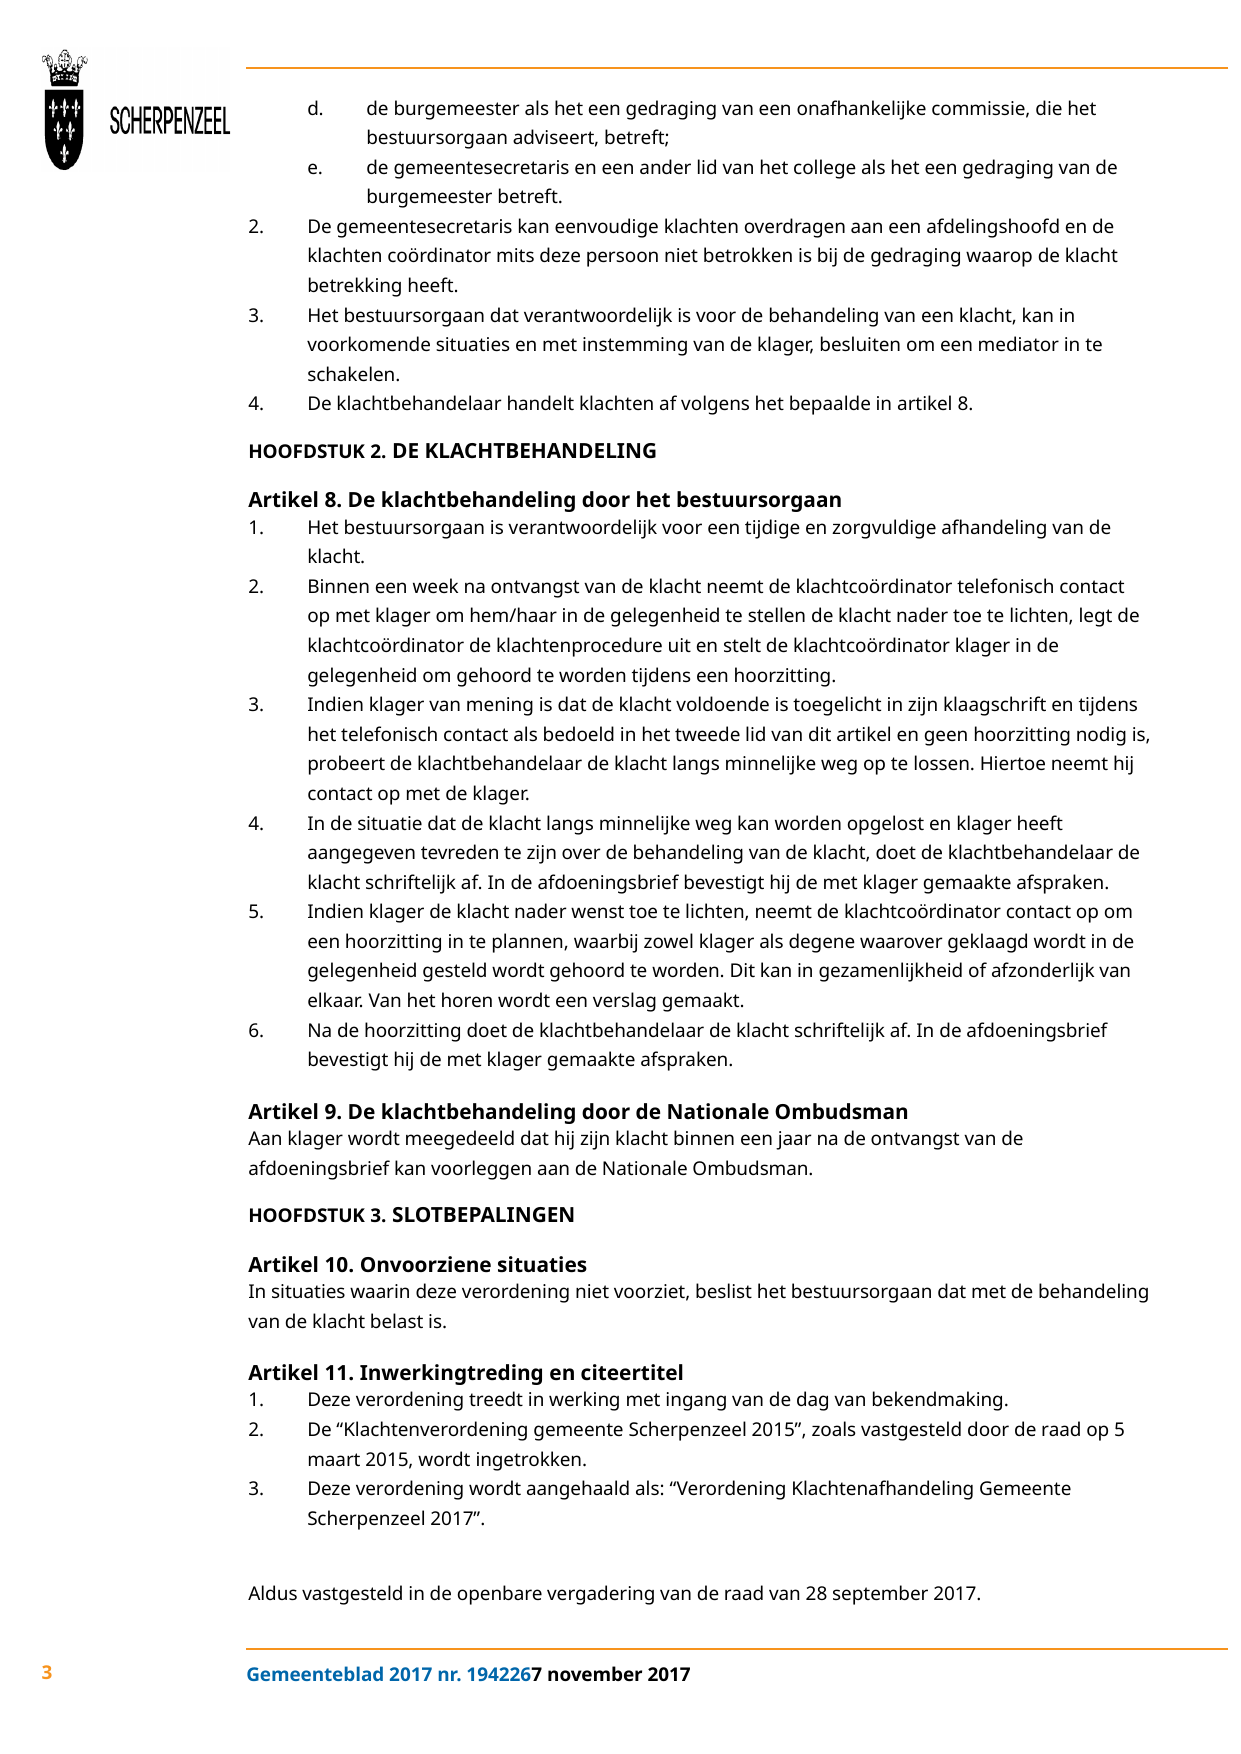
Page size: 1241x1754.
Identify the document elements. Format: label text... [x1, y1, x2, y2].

text Artikel 8. De klachtbehandeling door het bestuursorgaan [248, 486, 1152, 514]
list de gemeentesecretaris en een ander lid van het college als het een gedraging van de burgemeester betreft. [307, 154, 1152, 209]
text Artikel 9. De klachtbehandeling door de Nationale Ombudsman [248, 1097, 1152, 1125]
list In de situatie dat de klacht langs minnelijke weg kan worden opgelost en klager heeft aangegeven tevreden te zijn over de behandeling van de klacht, doet de klachtbehandelaar de klacht schriftelijk af. In de afdoeningsbrief bevestigt hij de met klager gemaakte afspraken. [248, 810, 1152, 895]
text In situaties waarin deze verordening niet voorziet, beslist het bestuursorgaan dat met de behandeling van de klacht belast is. [248, 1278, 1152, 1333]
list Het bestuursorgaan is verantwoordelijk voor een tijdige en zorgvuldige afhandeling van de klacht. [248, 514, 1152, 569]
text Aan klager wordt meegedeeld dat hij zijn klacht binnen een jaar na de ontvangst van de afdoeningsbrief kan voorleggen aan de Nationale Ombudsman. [248, 1125, 1152, 1181]
picture [41, 47, 231, 172]
list Binnen een week na ontvangst van de klacht neemt de klachtcoördinator telefonisch contact op met klager om hem/haar in de gelegenheid te stellen de klacht nader toe te lichten, legt de klachtcoördinator de klachtenprocedure uit en stelt de klachtcoördinator klager in de gelegenheid om gehoord te worden tijdens een hoorzitting. [248, 573, 1152, 688]
text HOOFDSTUK 3. SLOTBEPALINGEN [248, 1201, 1152, 1229]
text HOOFDSTUK 2. DE KLACHTBEHANDELING [248, 436, 1152, 465]
list De klachtbehandelaar handelt klachten af volgens het bepaalde in artikel 8. [248, 391, 1152, 416]
text Artikel 11. Inwerkingtreding en citeertitel [248, 1358, 1152, 1387]
list Deze verordening treedt in werking met ingang van de dag van bekendmaking. [248, 1387, 1152, 1412]
list Indien klager de klacht nader wenst toe te lichten, neemt de klachtcoördinator contact op om een hoorzitting in te plannen, waarbij zowel klager als degene waarover geklaagd wordt in de gelegenheid gesteld wordt gehoord te worden. Dit kan in gezamenlijkheid of afzonderlijk van elkaar. Van het horen wordt een verslag gemaakt. [248, 898, 1152, 1013]
list de burgemeester als het een gedraging van een onafhankelijke commissie, die het bestuursorgaan adviseert, betreft; [307, 95, 1152, 150]
list Het bestuursorgaan dat verantwoordelijk is voor de behandeling van een klacht, kan in voorkomende situaties en met instemming van de klager, besluiten om een mediator in te schakelen. [248, 302, 1152, 387]
list Indien klager van mening is dat de klacht voldoende is toegelicht in zijn klaagschrift en tijdens het telefonisch contact als bedoeld in het tweede lid van dit artikel en geen hoorzitting nodig is, probeert de klachtbehandelaar de klacht langs minnelijke weg op te lossen. Hiertoe neemt hij contact op met de klager. [248, 691, 1152, 806]
list De gemeentesecretaris kan eenvoudige klachten overdragen aan een afdelingshoofd en de klachten coördinator mits deze persoon niet betrokken is bij de gedraging waarop de klacht betrekking heeft. [248, 213, 1152, 298]
list De “Klachtenverordening gemeente Scherpenzeel 2015”, zoals vastgesteld door de raad op 5 maart 2015, wordt ingetrokken. [248, 1416, 1152, 1472]
text Aldus vastgesteld in de openbare vergadering van de raad van 28 september 2017. [248, 1580, 1152, 1606]
list Na de hoorzitting doet de klachtbehandelaar de klacht schriftelijk af. In de afdoeningsbrief bevestigt hij de met klager gemaakte afspraken. [248, 1017, 1152, 1072]
text Artikel 10. Onvoorziene situaties [248, 1250, 1152, 1278]
list Deze verordening wordt aangehaald als: “Verordening Klachtenafhandeling Gemeente Scherpenzeel 2017”. [248, 1475, 1152, 1531]
